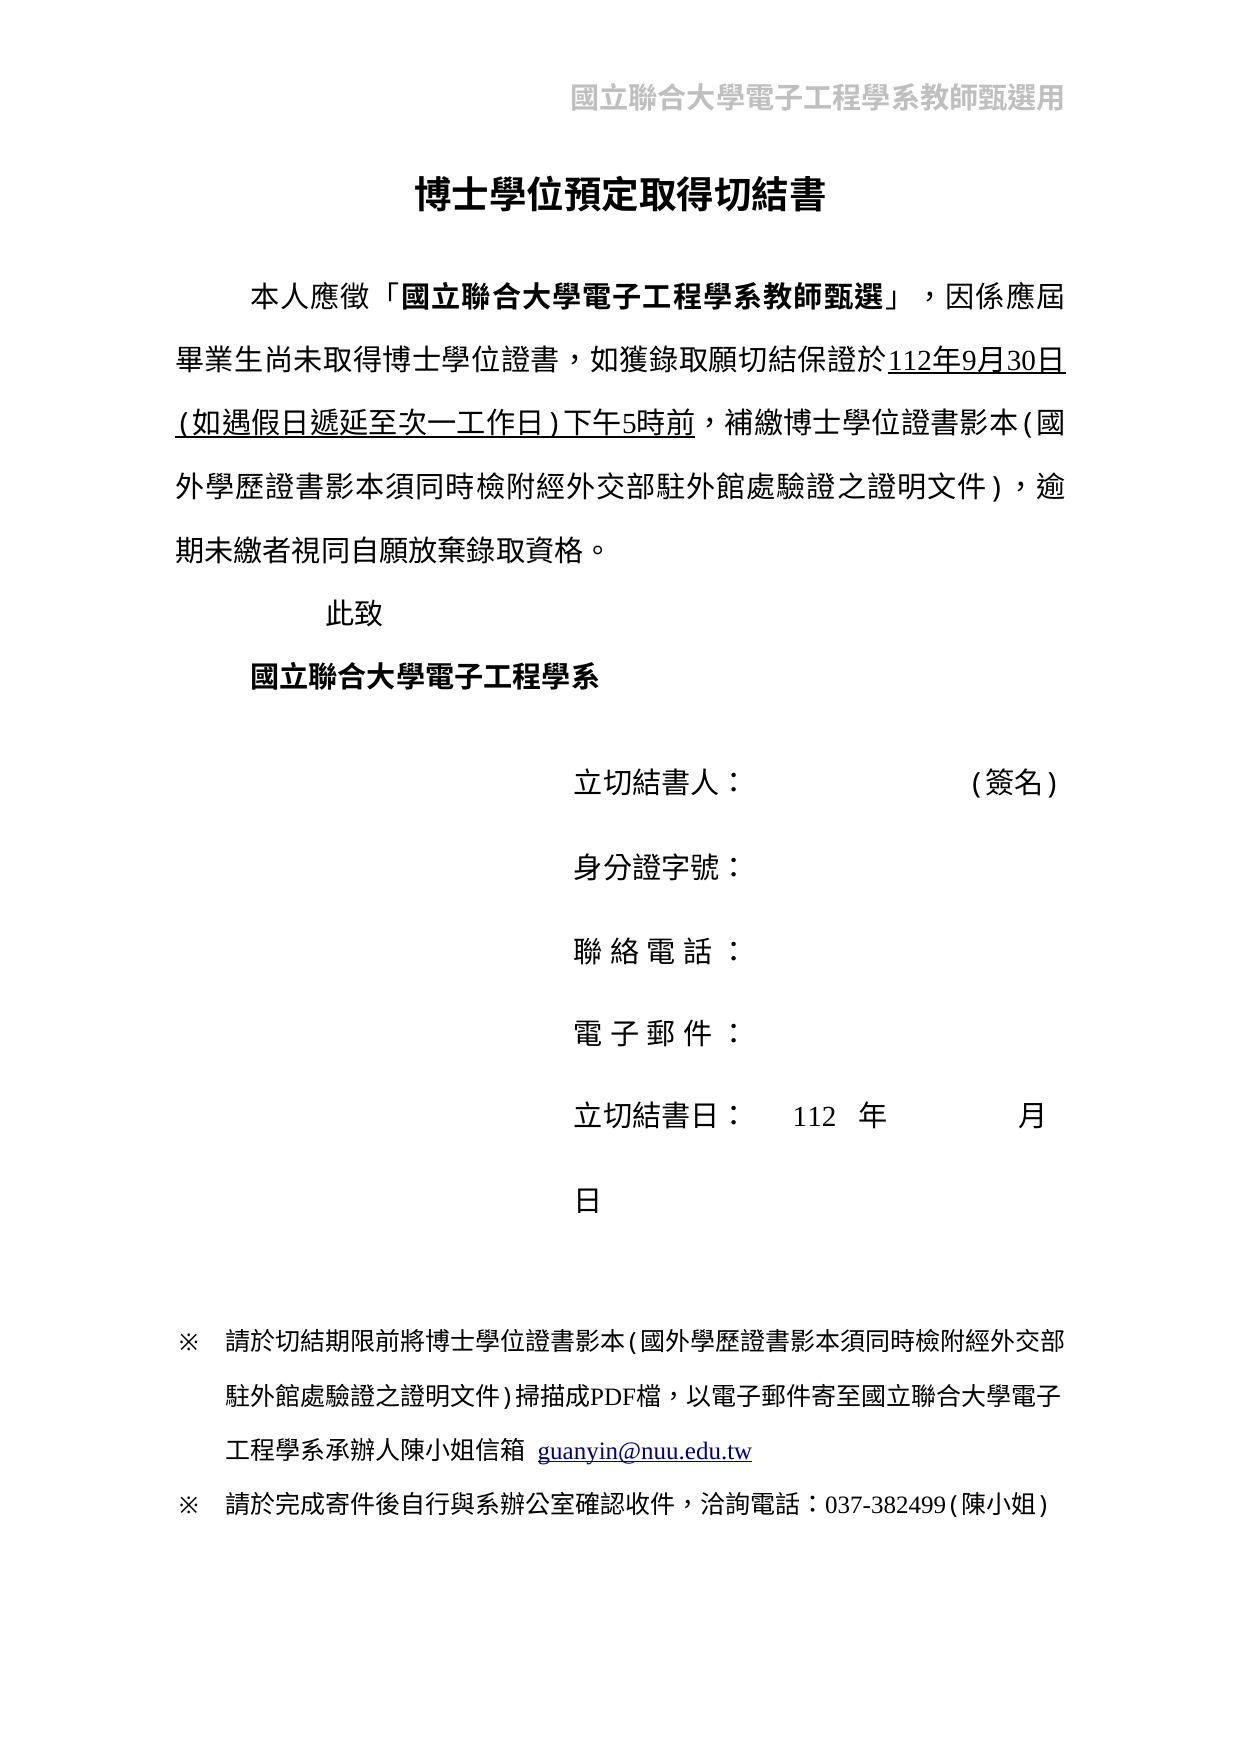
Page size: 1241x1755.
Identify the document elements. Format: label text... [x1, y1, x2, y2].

text 電子郵件： [574, 1014, 1066, 1053]
text 本人應徵「國立聯合大學電子工程學系教師甄選」，因係應屆畢業生尚未取得博士學位證書，如獲錄取願切結保證於112年9月30日 (如遇假日遞延至次一工作日)下午5時前，補繳博士學位證書影本(國外學歷證書影本須同時檢附經外交部駐外館處驗證之證明文件)，逾期未繳者視同自願放棄錄取資格。 [175, 273, 1066, 569]
list 請於切結期限前將博士學位證書影本(國外學歷證書影本須同時檢附經外交部駐外館處驗證之證明文件)掃描成PDF檔，以電子郵件寄至國立聯合大學電子工程學系承辦人陳小姐信箱 guanyin@nuu.edu.tw [175, 1322, 1066, 1467]
list 請於完成寄件後自行與系辦公室確認收件，洽詢電話：037-382499(陳小姐) [175, 1485, 1066, 1521]
text 聯絡電話： [574, 929, 1066, 971]
text 立切結書人： (簽名) [574, 760, 1066, 802]
text 博士學位預定取得切結書 [175, 164, 1066, 219]
text 此致 [250, 591, 1066, 633]
text 立切結書日： 112 年 月 日 [574, 1093, 1066, 1220]
text 身分證字號： [574, 844, 1066, 887]
text 國立聯合大學電子工程學系 [175, 654, 1066, 696]
